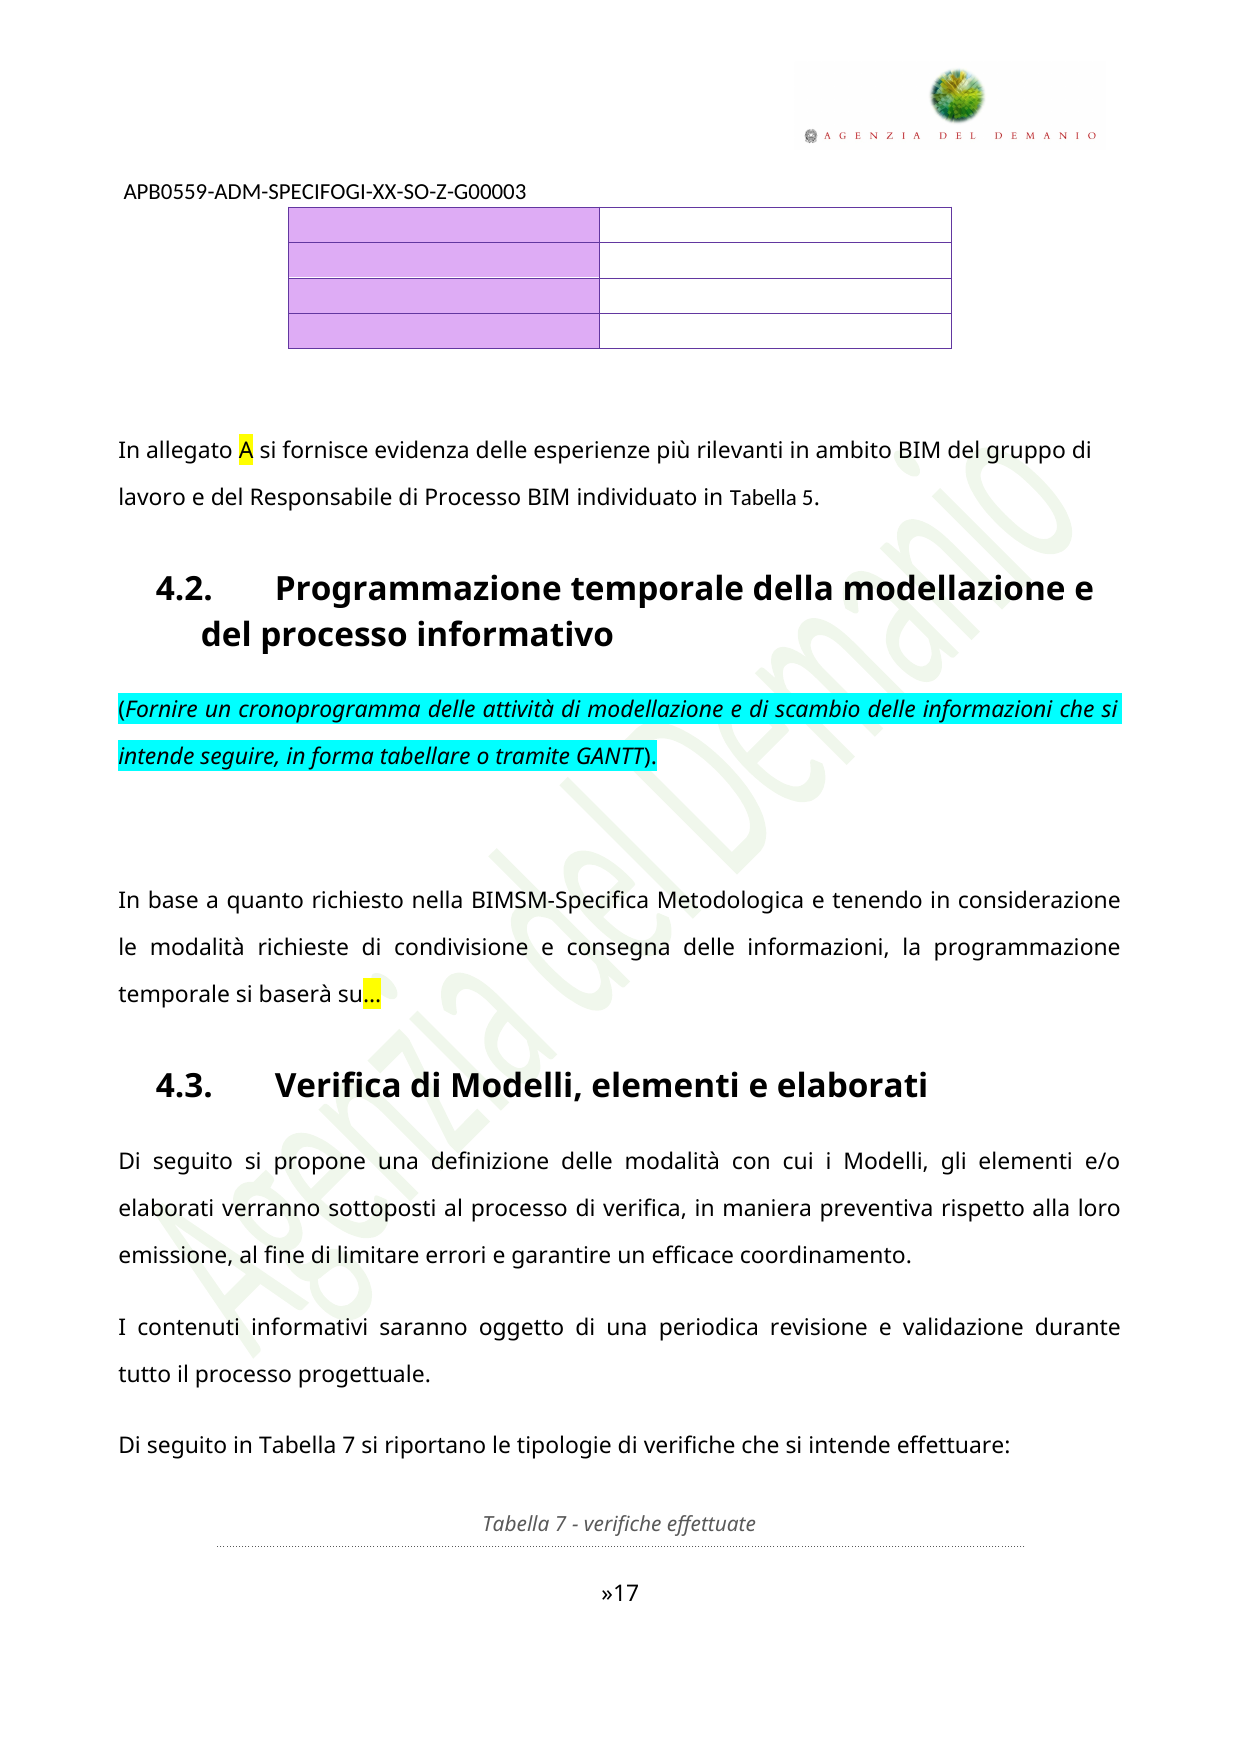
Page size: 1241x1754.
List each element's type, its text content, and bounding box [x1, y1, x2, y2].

table_cell [600, 208, 951, 242]
text Di seguito in Tabella 7 si riportano le tipologie di verifiche che si intende effettuare: [118, 1429, 1122, 1461]
text (Fornire un cronoprogramma delle attività di modellazione e di scambio delle informazioni che si intende seguire, in forma tabellare o tramite GANTT). [118, 693, 1122, 771]
text I contenuti informativi saranno oggetto di una periodica revisione e validazione durante tutto il processo progettuale. [118, 1311, 1122, 1389]
text In base a quanto richiesto nella BIMSM-Specifica Metodologica e tenendo in considerazione le modalità richieste di condivisione e consegna delle informazioni, la programmazione temporale si baserà su… [527, 917, 600, 993]
table_cell Impianti idrotermici [289, 279, 599, 313]
text In allegato A si fornisce evidenza delle esperienze più rilevanti in ambito BIM del gruppo di lavoro e del Responsabile di Processo BIM individuato in Tabella 5. [118, 434, 1122, 512]
text In base a quanto richiesto nella BIMSM-Specifica Metodologica e tenendo in considerazione le modalità richieste di condivisione e consegna delle informazioni, la programmazione temporale si baserà su… [534, 884, 1122, 1009]
text Tabella 7 - verifiche effettuate [216, 1509, 1024, 1547]
table_cell Opere civili [289, 208, 599, 242]
text In base a quanto richiesto nella BIMSM-Specifica Metodologica e tenendo in considerazione le modalità richieste di condivisione e consegna delle informazioni, la programmazione temporale si baserà su… [118, 884, 585, 1009]
list Verifica di Modelli, elementi e elaborati [470, 1062, 1122, 1107]
list Verifica di Modelli, elementi e elaborati [156, 1062, 429, 1107]
list Verifica di Modelli, elementi e elaborati [421, 1062, 496, 1107]
table_cell [600, 279, 951, 313]
list Programmazione temporale della modellazione e del processo informativo [156, 565, 909, 656]
table_cell [600, 243, 951, 277]
text Di seguito si propone una definizione delle modalità con cui i Modelli, gli elementi e/o elaborati verranno sottoposti al processo di verifica, in maniera preventiva rispetto alla loro emissione, al fine di limitare errori e garantire un efficace coordinamento. [118, 1145, 1122, 1270]
table_cell Impianti elettrici [289, 243, 599, 277]
table_cell [600, 314, 951, 348]
table_cell Impianti meccanici [289, 314, 599, 348]
list Programmazione temporale della modellazione e del processo informativo [907, 565, 1122, 656]
